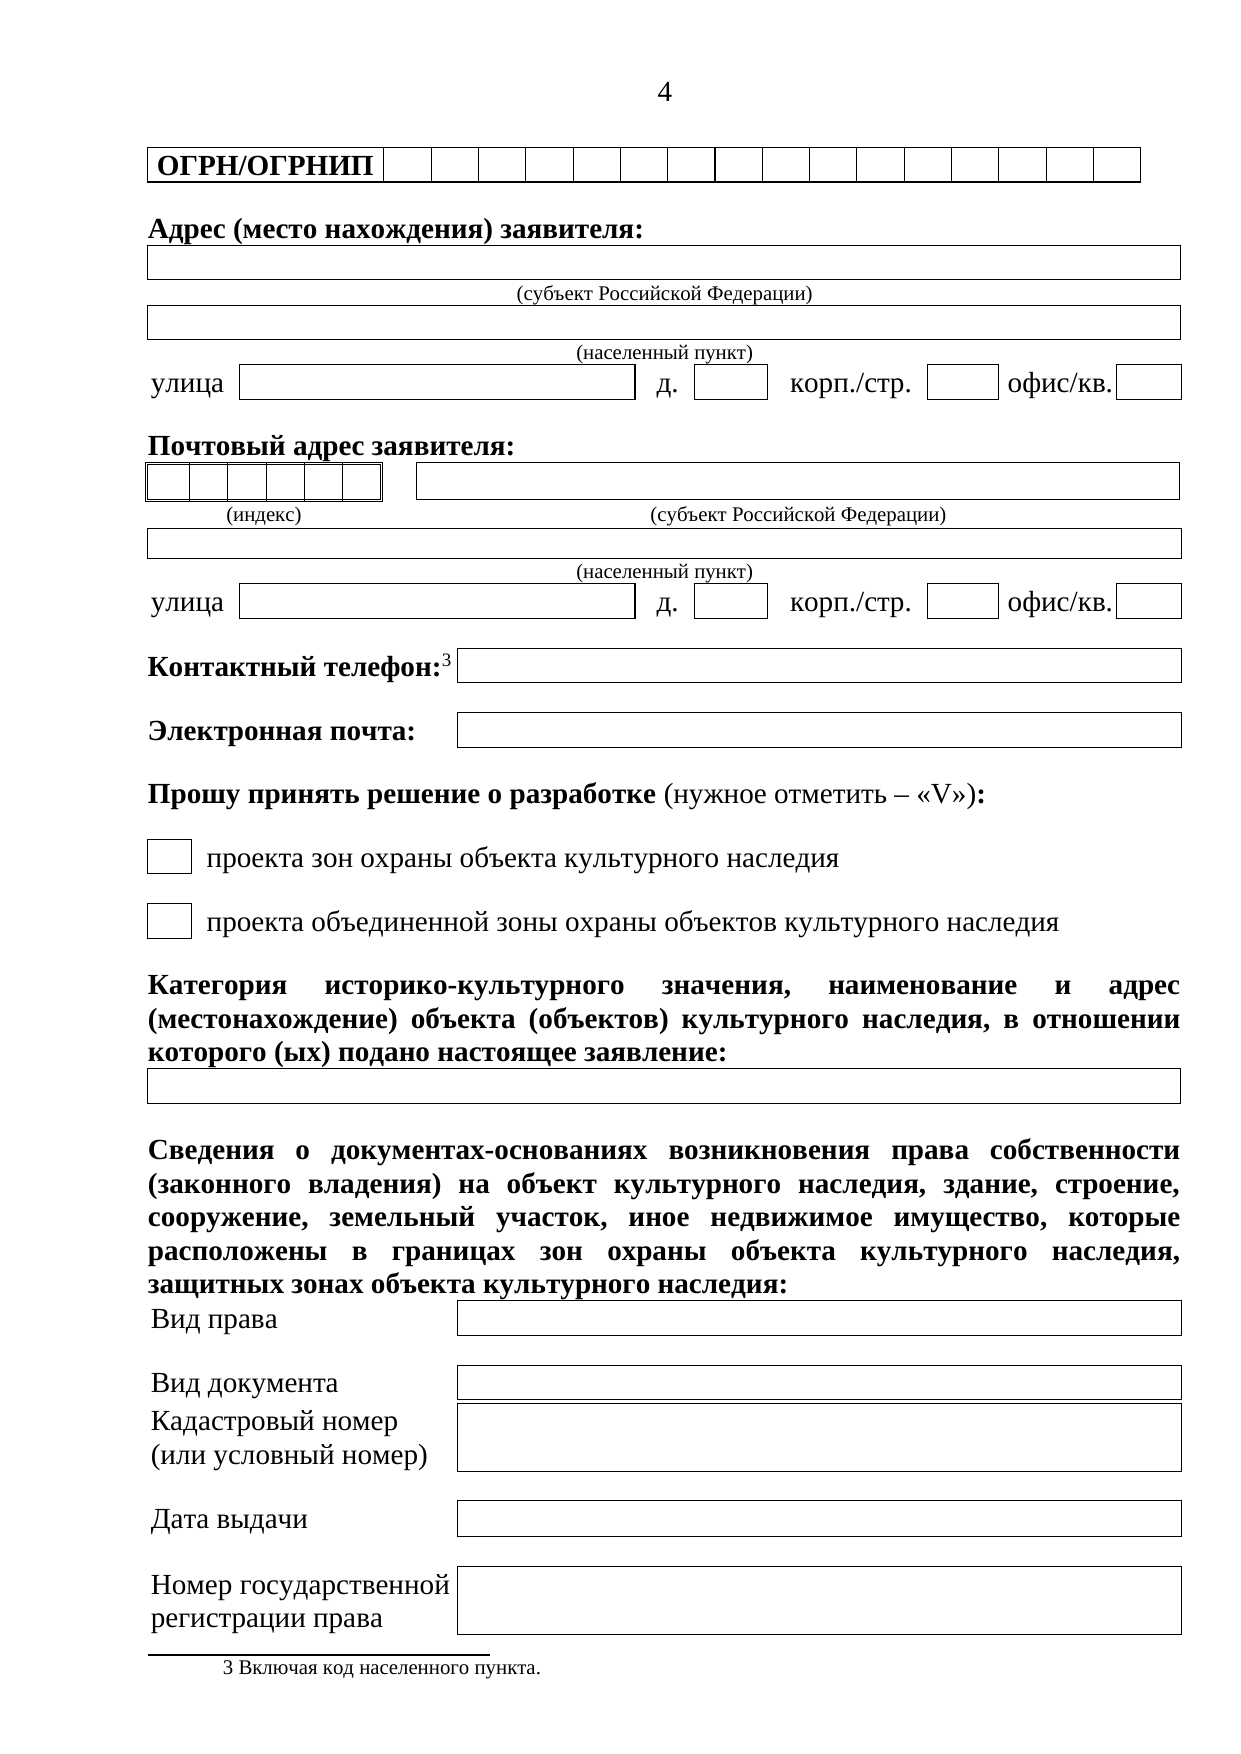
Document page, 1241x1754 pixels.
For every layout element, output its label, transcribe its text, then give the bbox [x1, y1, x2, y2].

table_header улица [148, 583, 239, 618]
table_header [190, 465, 227, 499]
table_header офис/кв. [999, 583, 1116, 618]
table_header д. [636, 583, 694, 618]
table_header [458, 1301, 1181, 1335]
table_header [228, 465, 266, 499]
text (субъект Российской Федерации) [148, 280, 1181, 304]
table_header [458, 1501, 1181, 1536]
table_header [458, 1567, 1181, 1634]
table_header [1117, 365, 1181, 399]
table_header Электронная почта: [148, 712, 457, 747]
table_header [383, 462, 416, 499]
text (населенный пункт) [148, 559, 1181, 583]
table_cell (субъект Российской Федерации) [417, 500, 1180, 526]
table_header [810, 148, 856, 181]
table_header [695, 584, 767, 618]
text Почтовый адрес заявителя: [148, 428, 1181, 462]
text Категория историко-культурного значения, наименование и адрес (местонахождение) объекта (объектов) культурного наследия, в отношении которого (ых) подано настоящее заявление: [148, 967, 1181, 1068]
table_header [458, 1366, 1181, 1399]
table_header [148, 465, 189, 499]
table_header [148, 904, 191, 938]
table_header [857, 148, 904, 181]
table_header [432, 148, 478, 181]
table_header [240, 584, 634, 618]
table_header Вид права [148, 1300, 457, 1335]
table_header улица [148, 364, 239, 399]
table_header [148, 246, 1180, 279]
table_header [343, 465, 380, 499]
table_header [1094, 148, 1140, 181]
table_header проекта объединенной зоны охраны объектов культурного наследия [192, 903, 1181, 938]
table_header [526, 148, 573, 181]
table_header [384, 148, 431, 181]
table_header [1117, 584, 1181, 618]
table_header Контактный телефон: [148, 648, 457, 682]
table_header [148, 840, 191, 873]
table_header [148, 306, 1180, 339]
table_header корп./стр. [768, 364, 927, 399]
table_header [458, 1404, 1181, 1471]
table_cell [381, 499, 417, 526]
text Адрес (место нахождения) заявителя: [148, 211, 1181, 245]
table_header [240, 365, 634, 399]
table_header Номер государственной регистрации права [148, 1566, 457, 1634]
table_header [479, 148, 525, 181]
table_header [621, 148, 667, 181]
table_header [458, 649, 1181, 682]
table_header [999, 148, 1046, 181]
table_header [695, 365, 767, 399]
table_header [267, 465, 304, 499]
table_header [763, 148, 809, 181]
table_header д. [636, 364, 694, 399]
table_header корп./стр. [768, 583, 927, 618]
table_header [574, 148, 620, 181]
table_header [716, 148, 762, 181]
table_header [148, 1069, 1180, 1103]
table_header проекта зон охраны объекта культурного наследия [192, 839, 1181, 873]
table_header Дата выдачи [148, 1500, 457, 1536]
table_header [668, 148, 714, 181]
table_header [305, 465, 342, 499]
table_header [1047, 148, 1093, 181]
table_header [952, 148, 998, 181]
text Сведения о документах-основаниях возникновения права собственности (законного владения) на объект культурного наследия, здание, строение, сооружение, земельный участок, иное недвижимое имущество, которые расположены в границах зон охраны объекта культурного наследия, защитных зонах объекта культурного наследия: [148, 1132, 1181, 1300]
table_header [905, 148, 951, 181]
table_header ОГРН/ОГРНИП [148, 148, 383, 181]
table_header Вид документа [148, 1365, 457, 1399]
table_header [417, 463, 1179, 499]
table_header [928, 584, 998, 618]
text Прошу принять решение о разработке (нужное отметить – «V»): [148, 776, 1181, 810]
table_header [458, 713, 1181, 747]
table_header [928, 365, 998, 399]
table_cell (индекс) [146, 502, 381, 526]
table_header Кадастровый номер (или условный номер) [148, 1403, 457, 1471]
table_header офис/кв. [999, 364, 1116, 399]
table_header [148, 529, 1181, 558]
text (населенный пункт) [148, 340, 1181, 364]
